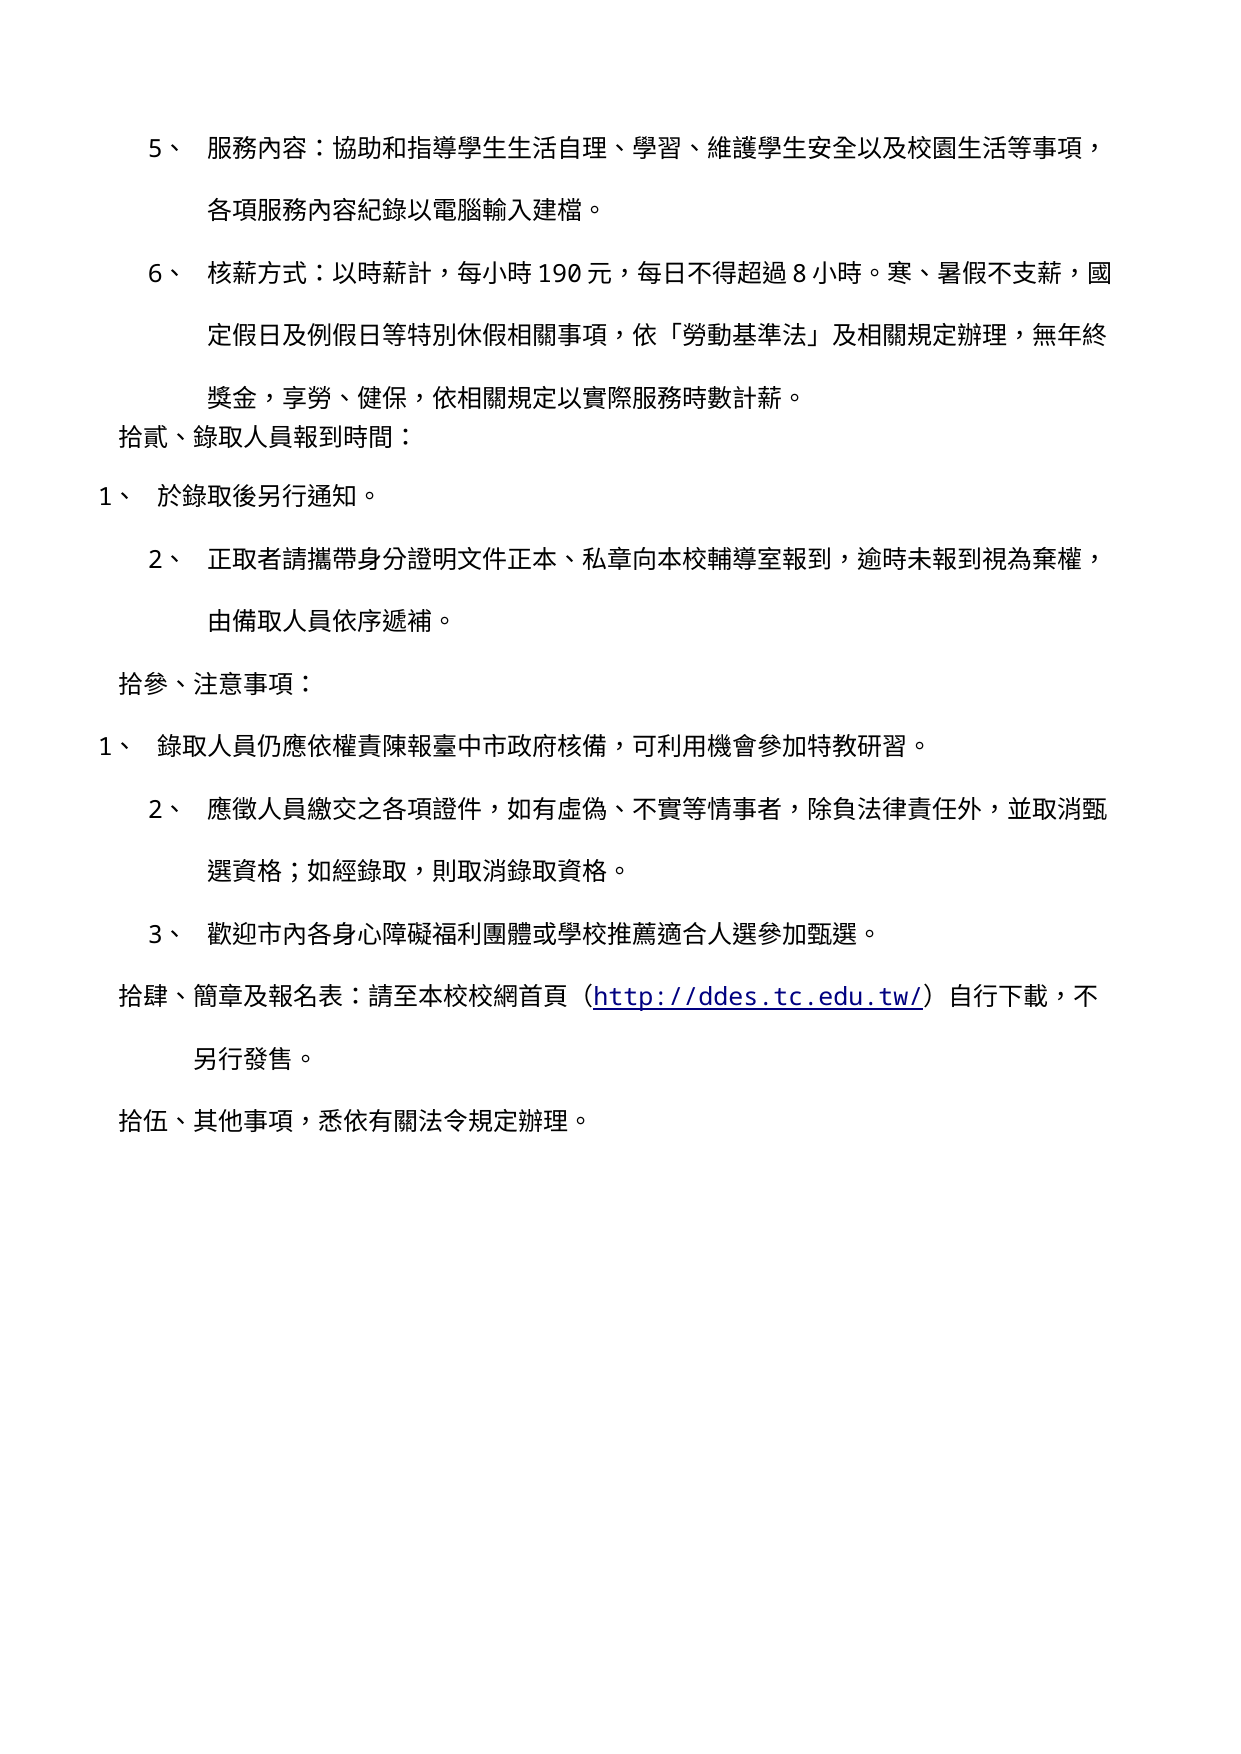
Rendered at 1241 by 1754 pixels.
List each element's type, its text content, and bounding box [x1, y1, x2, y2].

text 拾伍、其他事項，悉依有關法令規定辦理。 [118, 1078, 1122, 1141]
list 正取者請攜帶身分證明文件正本、私章向本校輔導室報到，逾時未報到視為棄權，由備取人員依序遞補。 [148, 516, 1122, 641]
list 核薪方式：以時薪計，每小時190元，每日不得超過8小時。寒、暑假不支薪，國定假日及例假日等特別休假相關事項，依「勞動基準法」及相關規定辦理，無年終獎金，享勞、健保，依相關規定以實際服務時數計薪。 [148, 229, 1122, 417]
list 應徵人員繳交之各項證件，如有虛偽、不實等情事者，除負法律責任外，並取消甄選資格；如經錄取，則取消錄取資格。 [148, 766, 1122, 891]
list 錄取人員仍應依權責陳報臺中市政府核備，可利用機會參加特教研習。 [98, 703, 1122, 766]
list 歡迎市內各身心障礙福利團體或學校推薦適合人選參加甄選。 [148, 891, 1122, 953]
list 於錄取後另行通知。 [98, 453, 1122, 516]
text 拾貳、錄取人員報到時間： [118, 417, 1122, 453]
text 拾肆、簡章及報名表：請至本校校網首頁（http://ddes.tc.edu.tw/）自行下載，不另行發售。 [118, 953, 1122, 1078]
text 拾參、注意事項： [118, 641, 1122, 703]
list 服務內容：協助和指導學生生活自理、學習、維護學生安全以及校園生活等事項，各項服務內容紀錄以電腦輸入建檔。 [148, 104, 1122, 229]
